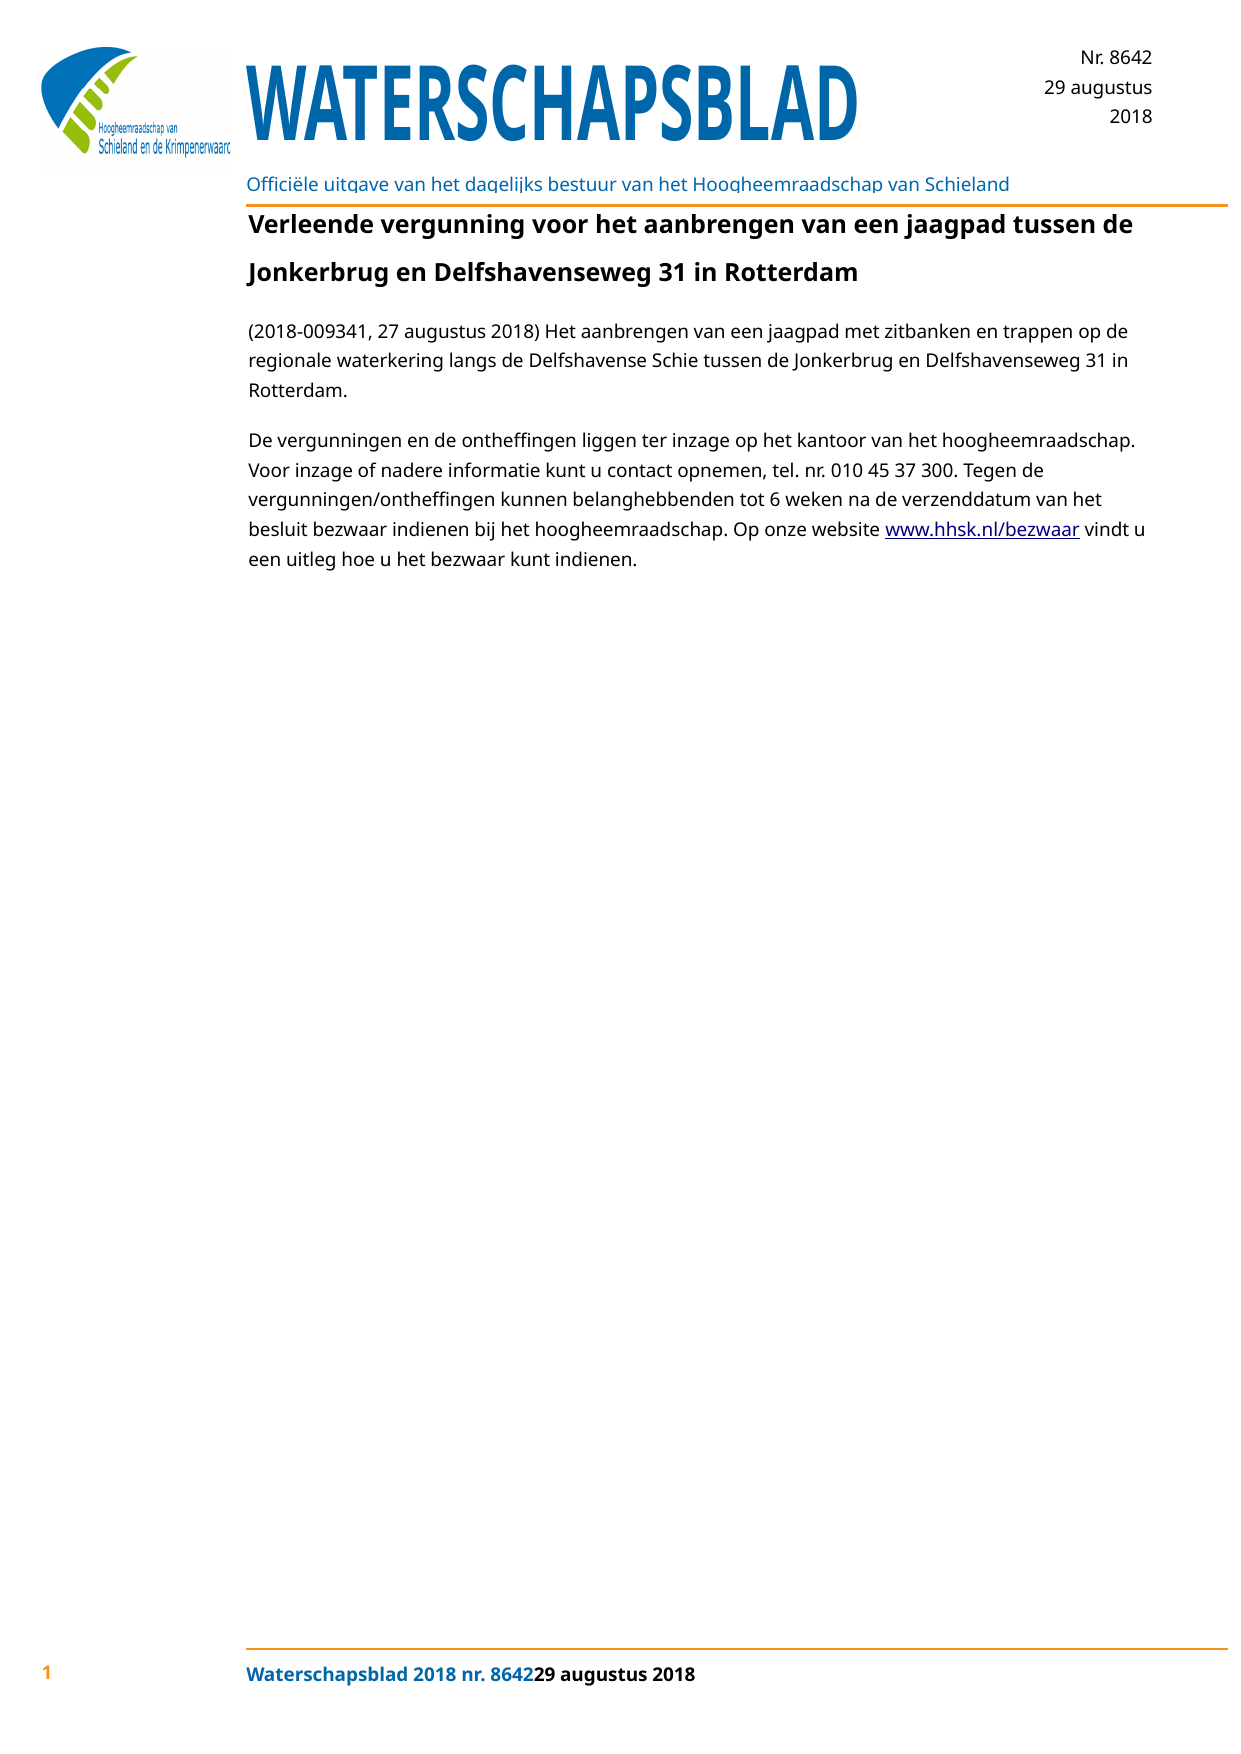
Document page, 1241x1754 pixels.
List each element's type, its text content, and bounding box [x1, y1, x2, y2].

picture [41, 47, 231, 172]
text Verleende vergunning voor het aanbrengen van een jaagpad tussen de Jonkerbrug en Delfshavenseweg 31 in Rotterdam [248, 207, 1152, 288]
text De vergunningen en de ontheffingen liggen ter inzage op het kantoor van het hoogheemraadschap. Voor inzage of nadere informatie kunt u contact opnemen, tel. nr. 010 45 37 300. Tegen de vergunningen/ontheffingen kunnen belanghebbenden tot 6 weken na de verzenddatum van het besluit bezwaar indienen bij het hoogheemraadschap. Op onze website www.hhsk.nl/bezwaar vindt u een uitleg hoe u het bezwaar kunt indienen. [248, 427, 1152, 572]
text (2018-009341, 27 augustus 2018) Het aanbrengen van een jaagpad met zitbanken en trappen op de regionale waterkering langs de Delfshavense Schie tussen de Jonkerbrug en Delfshavenseweg 31 in Rotterdam. [248, 318, 1152, 403]
